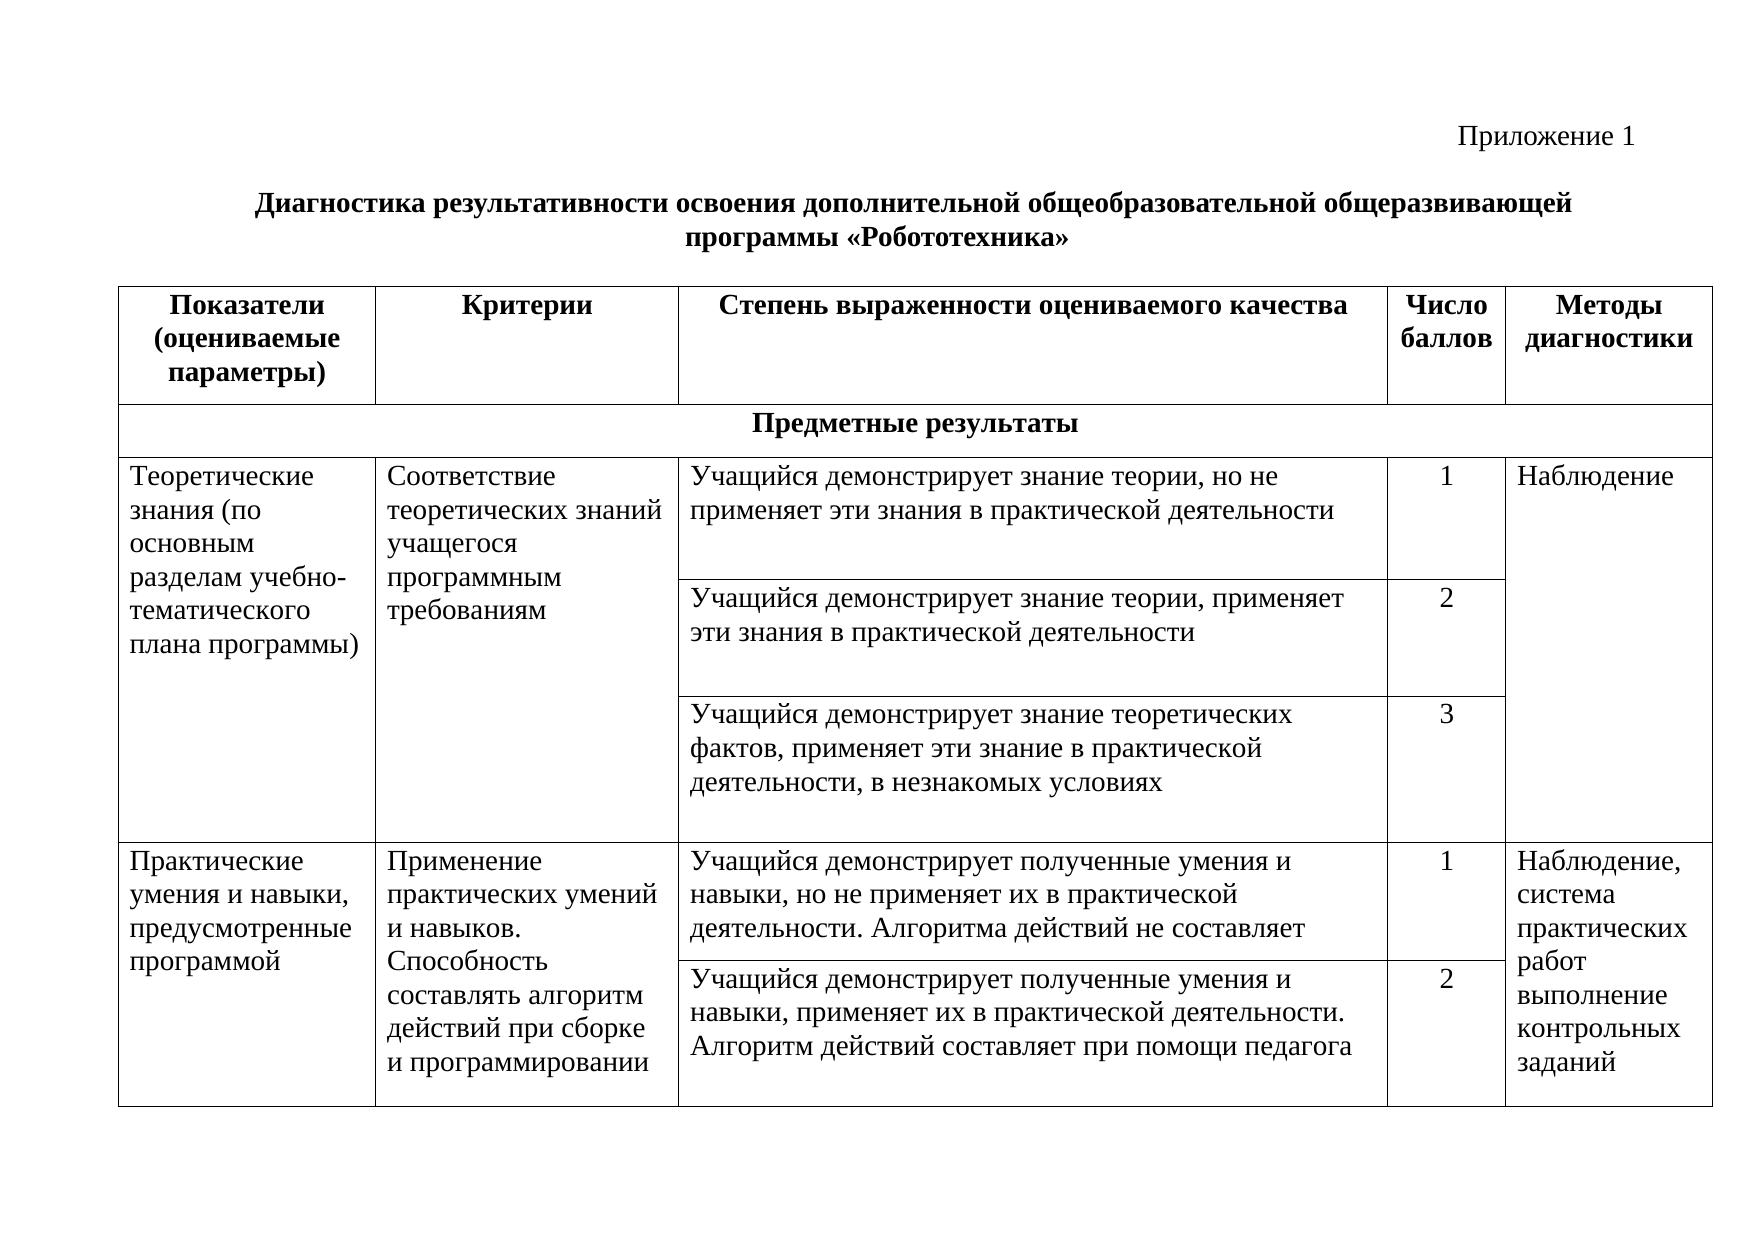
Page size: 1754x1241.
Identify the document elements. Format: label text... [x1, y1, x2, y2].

table_cell Предметные результаты [119, 405, 1712, 457]
table_cell Применение практических умений и навыков. Способность составлять алгоритм действий при сборке и программировании [376, 843, 678, 1106]
table_cell 1 [1388, 458, 1505, 579]
table_cell Соответствие теоретических знаний учащегося программным требованиям [376, 458, 678, 842]
table_cell Практические умения и навыки, предусмотренные программой [119, 843, 375, 1106]
table_cell Теоретические знания (по основным разделам учебно-тематического плана программы) [119, 458, 375, 842]
table_header Критерии [376, 287, 678, 404]
table_header Методы диагностики [1506, 287, 1712, 404]
table_cell Учащийся демонстрирует знание теоретических фактов, применяет эти знание в практической деятельности, в незнакомых условиях [679, 697, 1387, 842]
table_cell 2 [1388, 961, 1505, 1106]
table_cell 1 [1388, 843, 1505, 960]
table_cell 2 [1388, 580, 1505, 696]
table_cell 3 [1388, 697, 1505, 842]
text Диагностика результативности освоения дополнительной общеобразовательной общеразвивающей программы «Робототехника» [118, 185, 1636, 252]
table_cell Учащийся демонстрирует знание теории, применяет эти знания в практической деятельности [679, 580, 1387, 696]
table_cell Учащийся демонстрирует полученные умения и навыки, применяет их в практической деятельности. Алгоритм действий составляет при помощи педагога [679, 961, 1387, 1106]
table_header Степень выраженности оцениваемого качества [679, 287, 1387, 404]
table_cell Учащийся демонстрирует знание теории, но не применяет эти знания в практической деятельности [679, 458, 1387, 579]
table_cell Учащийся демонстрирует полученные умения и навыки, но не применяет их в практической деятельности. Алгоритма действий не составляет [679, 843, 1387, 960]
table_cell Наблюдение, система практических работ выполнение контрольных заданий [1506, 843, 1712, 1106]
table_header Число баллов [1388, 287, 1505, 404]
table_header Показатели (оцениваемые параметры) [119, 287, 375, 404]
text Приложение 1 [118, 118, 1636, 152]
table_cell Наблюдение [1506, 458, 1712, 842]
